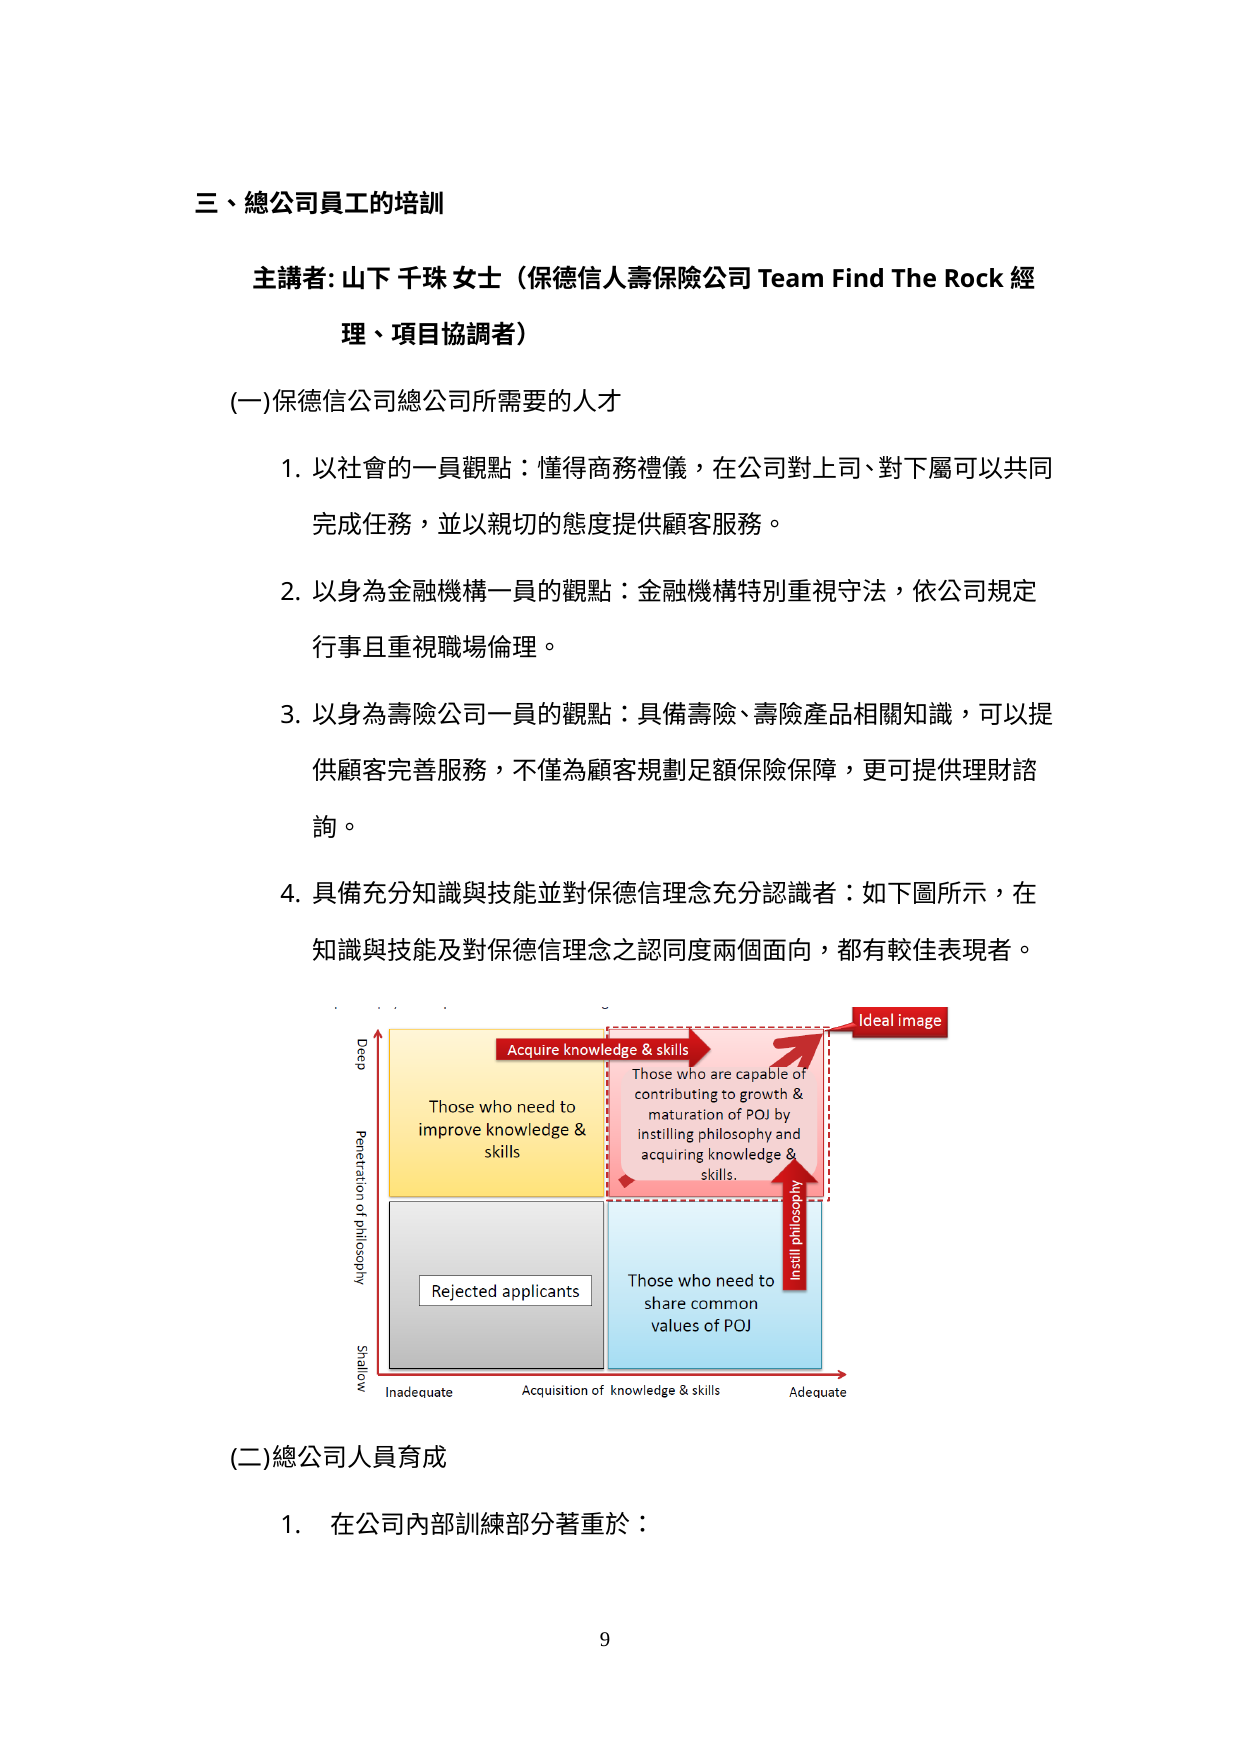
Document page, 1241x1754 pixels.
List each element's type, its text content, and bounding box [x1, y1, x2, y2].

text 三、總公司員工的培訓 [194, 183, 1053, 221]
list 以身為金融機構一員的觀點：金融機構特別重視守法，依公司規定行事且重視職場倫理。 [280, 571, 1053, 664]
list 在公司內部訓練部分著重於： [280, 1504, 1053, 1541]
list 總公司人員育成 [230, 1437, 1053, 1474]
list 具備充分知識與技能並對保德信理念充分認識者：如下圖所示，在知識與技能及對保德信理念之認同度兩個面向，都有較佳表現者。 [280, 873, 1053, 967]
list 保德信公司總公司所需要的人才 [230, 381, 1053, 418]
list 以身為壽險公司一員的觀點：具備壽險、壽險產品相關知識，可以提供顧客完善服務，不僅為顧客規劃足額保險保障，更可提供理財諮詢。 [280, 694, 1053, 844]
text 主講者: 山下 千珠 女士（保德信人壽保險公司Team Find The Rock 經理、項目協調者） [253, 258, 1053, 351]
list 以社會的一員觀點：懂得商務禮儀，在公司對上司、對下屬可以共同完成任務，並以親切的態度提供顧客服務。 [280, 448, 1053, 541]
